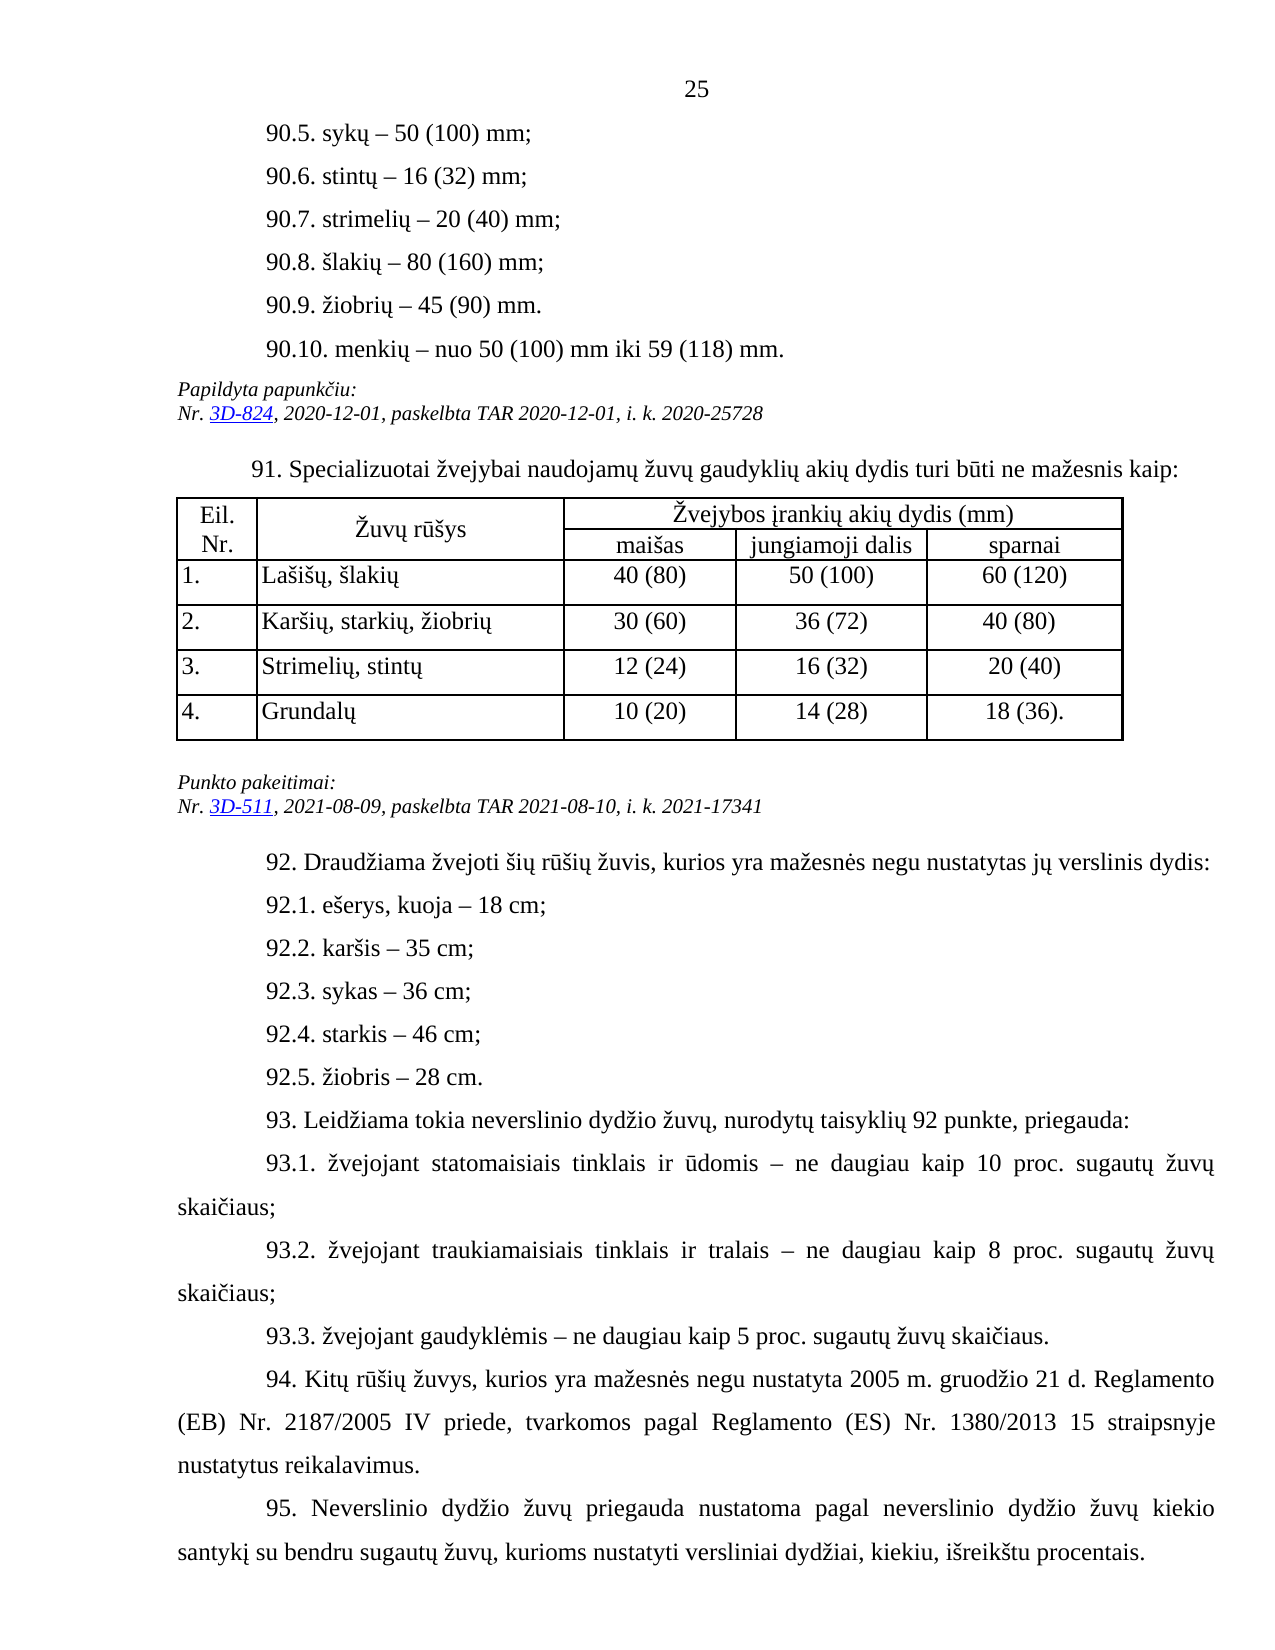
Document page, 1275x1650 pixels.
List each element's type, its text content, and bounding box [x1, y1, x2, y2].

text Nr. 3D-511, 2021-08-09, paskelbta TAR 2021-08-10, i. k. 2021-17341 [177, 794, 1216, 818]
text 93.1. žvejojant statomaisiais tinklais ir ūdomis – ne daugiau kaip 10 proc. sugautų žuvų skaičiaus; [177, 1148, 1216, 1220]
table_cell 60 (120) [928, 561, 1121, 604]
table_cell 10 (20) [565, 696, 735, 739]
table_cell 12 (24) [565, 651, 735, 694]
text 90.10. menkių – nuo 50 (100) mm iki 59 (118) mm. [177, 334, 1216, 362]
text 90.8. šlakių – 80 (160) mm; [177, 247, 1216, 276]
table_cell 30 (60) [565, 606, 735, 649]
table_cell 20 (40) [928, 651, 1121, 694]
text 91. Specializuotai žvejybai naudojamų žuvų gaudyklių akių dydis turi būti ne mažesnis kaip: [177, 454, 1216, 482]
text 93.3. žvejojant gaudyklėmis – ne daugiau kaip 5 proc. sugautų žuvų skaičiaus. [177, 1321, 1216, 1350]
text Papildyta papunkčiu: [177, 377, 1216, 401]
text Punkto pakeitimai: [177, 770, 1216, 794]
text 93. Leidžiama tokia neverslinio dydžio žuvų, nurodytų taisyklių 92 punkte, priegauda: [177, 1105, 1216, 1134]
table_cell sparnai [928, 530, 1121, 558]
table_cell Strimelių, stintų [258, 651, 563, 694]
table_header Eil. Nr. [178, 499, 256, 558]
text 92.5. žiobris – 28 cm. [177, 1062, 1216, 1091]
text 92.1. ešerys, kuoja – 18 cm; [177, 890, 1216, 918]
table_cell 16 (32) [737, 651, 926, 694]
text 92.4. starkis – 46 cm; [177, 1019, 1216, 1048]
text 95. Neverslinio dydžio žuvų priegauda nustatoma pagal neverslinio dydžio žuvų kiekio santykį su bendru sugautų žuvų, kurioms nustatyti versliniai dydžiai, kiekiu, išreikštu procentais. [177, 1493, 1216, 1565]
text 92. Draudžiama žvejoti šių rūšių žuvis, kurios yra mažesnės negu nustatytas jų verslinis dydis: [177, 847, 1216, 875]
table_cell 4. [178, 696, 256, 739]
table_cell 3. [178, 651, 256, 694]
table_cell Karšių, starkių, žiobrių [258, 606, 563, 649]
table_cell 40 (80) [565, 561, 735, 604]
text 90.5. sykų – 50 (100) mm; [177, 118, 1216, 147]
table_cell 1. [178, 561, 256, 604]
text 90.6. stintų – 16 (32) mm; [177, 161, 1216, 190]
text Nr. 3D-824, 2020-12-01, paskelbta TAR 2020-12-01, i. k. 2020-25728 [177, 401, 1216, 425]
table_cell jungiamoji dalis [737, 530, 926, 558]
text 93.2. žvejojant traukiamaisiais tinklais ir tralais – ne daugiau kaip 8 proc. sugautų žuvų skaičiaus; [177, 1235, 1216, 1307]
table_cell 14 (28) [737, 696, 926, 739]
text 90.7. strimelių – 20 (40) mm; [177, 204, 1216, 233]
text 92.2. karšis – 35 cm; [177, 933, 1216, 962]
table_header Žuvų rūšys [258, 499, 563, 558]
table_cell Grundalų [258, 696, 563, 739]
table_cell 50 (100) [737, 561, 926, 604]
table_cell 2. [178, 606, 256, 649]
table_cell maišas [565, 530, 735, 558]
text 94. Kitų rūšių žuvys, kurios yra mažesnės negu nustatyta 2005 m. gruodžio 21 d. Reglamento (EB) Nr. 2187/2005 IV priede, tvarkomos pagal Reglamento (ES) Nr. 1380/2013 15 straipsnyje nustatytus reikalavimus. [177, 1364, 1216, 1479]
text 92.3. sykas – 36 cm; [177, 976, 1216, 1005]
table_cell 36 (72) [737, 606, 926, 649]
table_header Žvejybos įrankių akių dydis (mm) [565, 499, 1121, 528]
table_cell 40 (80) [928, 606, 1121, 649]
table_cell 18 (36). [928, 696, 1121, 739]
table_cell Lašišų, šlakių [258, 561, 563, 604]
text 90.9. žiobrių – 45 (90) mm. [177, 291, 1216, 319]
